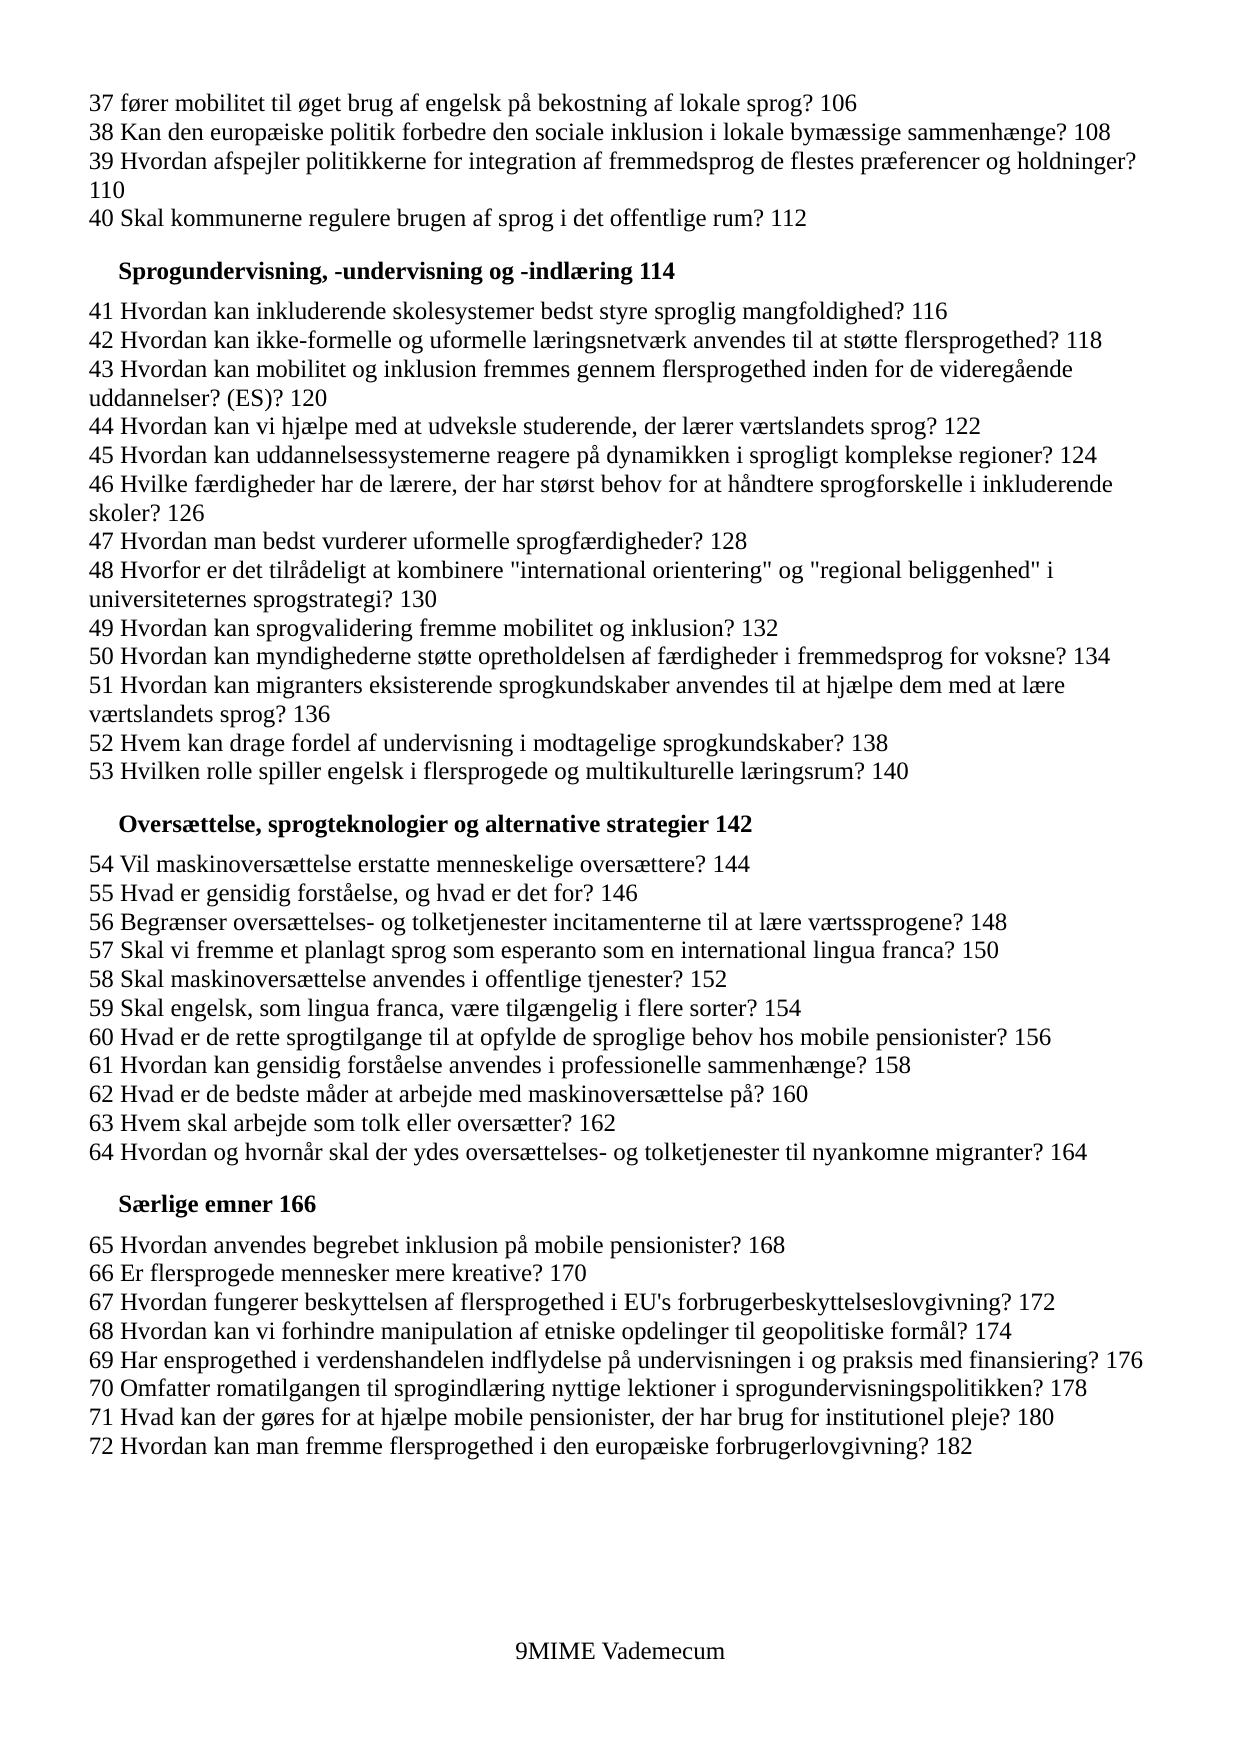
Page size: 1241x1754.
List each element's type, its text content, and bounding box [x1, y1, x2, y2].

text 40 Skal kommunerne regulere brugen af sprog i det offentlige rum? 112 [88, 203, 1152, 232]
text 38 Kan den europæiske politik forbedre den sociale inklusion i lokale bymæssige sammenhænge? 108 [88, 117, 1152, 146]
text 64 Hvordan og hvornår skal der ydes oversættelses- og tolketjenester til nyankomne migranter? 164 [88, 1137, 1152, 1166]
text 67 Hvordan fungerer beskyttelsen af flersprogethed i EU's forbrugerbeskyttelseslovgivning? 172 [88, 1287, 1152, 1316]
text 44 Hvordan kan vi hjælpe med at udveksle studerende, der lærer værtslandets sprog? 122 [88, 411, 1152, 440]
text 54 Vil maskinoversættelse erstatte menneskelige oversættere? 144 [88, 849, 1152, 878]
text 69 Har ensprogethed i verdenshandelen indflydelse på undervisningen i og praksis med finansiering? 176 [88, 1345, 1152, 1373]
text 37 fører mobilitet til øget brug af engelsk på bekostning af lokale sprog? 106 [88, 88, 1152, 117]
text 48 Hvorfor er det tilrådeligt at kombinere "international orientering" og "regional beliggenhed" i universiteternes sprogstrategi? 130 [88, 555, 1152, 613]
text 63 Hvem skal arbejde som tolk eller oversætter? 162 [88, 1108, 1152, 1137]
text 62 Hvad er de bedste måder at arbejde med maskinoversættelse på? 160 [88, 1079, 1152, 1108]
text 45 Hvordan kan uddannelsessystemerne reagere på dynamikken i sprogligt komplekse regioner? 124 [88, 440, 1152, 469]
text 58 Skal maskinoversættelse anvendes i offentlige tjenester? 152 [88, 964, 1152, 993]
text 71 Hvad kan der gøres for at hjælpe mobile pensionister, der har brug for institutionel pleje? 180 [88, 1402, 1152, 1431]
text 43 Hvordan kan mobilitet og inklusion fremmes gennem flersprogethed inden for de videregående uddannelser? (ES)? 120 [88, 354, 1152, 411]
text 49 Hvordan kan sprogvalidering fremme mobilitet og inklusion? 132 [88, 613, 1152, 641]
text Oversættelse, sprogteknologier og alternative strategier 142 [118, 809, 1152, 838]
text 68 Hvordan kan vi forhindre manipulation af etniske opdelinger til geopolitiske formål? 174 [88, 1316, 1152, 1345]
text 51 Hvordan kan migranters eksisterende sprogkundskaber anvendes til at hjælpe dem med at lære værtslandets sprog? 136 [88, 670, 1152, 728]
text 60 Hvad er de rette sprogtilgange til at opfylde de sproglige behov hos mobile pensionister? 156 [88, 1022, 1152, 1051]
text Særlige emner 166 [118, 1189, 1152, 1218]
text 46 Hvilke færdigheder har de lærere, der har størst behov for at håndtere sprogforskelle i inkluderende skoler? 126 [88, 469, 1152, 526]
text 39 Hvordan afspejler politikkerne for integration af fremmedsprog de flestes præferencer og holdninger? 110 [88, 146, 1152, 203]
text 70 Omfatter romatilgangen til sprogindlæring nyttige lektioner i sprogundervisningspolitikken? 178 [88, 1373, 1152, 1402]
text 52 Hvem kan drage fordel af undervisning i modtagelige sprogkundskaber? 138 [88, 728, 1152, 756]
text 59 Skal engelsk, som lingua franca, være tilgængelig i flere sorter? 154 [88, 993, 1152, 1022]
text 72 Hvordan kan man fremme flersprogethed i den europæiske forbrugerlovgivning? 182 [88, 1431, 1152, 1460]
text 61 Hvordan kan gensidig forståelse anvendes i professionelle sammenhænge? 158 [88, 1051, 1152, 1079]
text 50 Hvordan kan myndighederne støtte opretholdelsen af færdigheder i fremmedsprog for voksne? 134 [88, 641, 1152, 670]
text 42 Hvordan kan ikke-formelle og uformelle læringsnetværk anvendes til at støtte flersprogethed? 118 [88, 325, 1152, 354]
text 47 Hvordan man bedst vurderer uformelle sprogfærdigheder? 128 [88, 526, 1152, 555]
text 65 Hvordan anvendes begrebet inklusion på mobile pensionister? 168 [88, 1230, 1152, 1258]
text 66 Er flersprogede mennesker mere kreative? 170 [88, 1258, 1152, 1287]
text Sprogundervisning, -undervisning og -indlæring 114 [118, 256, 1152, 285]
text 55 Hvad er gensidig forståelse, og hvad er det for? 146 [88, 878, 1152, 907]
text 53 Hvilken rolle spiller engelsk i flersprogede og multikulturelle læringsrum? 140 [88, 756, 1152, 785]
text 57 Skal vi fremme et planlagt sprog som esperanto som en international lingua franca? 150 [88, 936, 1152, 964]
text 41 Hvordan kan inkluderende skolesystemer bedst styre sproglig mangfoldighed? 116 [88, 296, 1152, 325]
text 56 Begrænser oversættelses- og tolketjenester incitamenterne til at lære værtssprogene? 148 [88, 907, 1152, 936]
